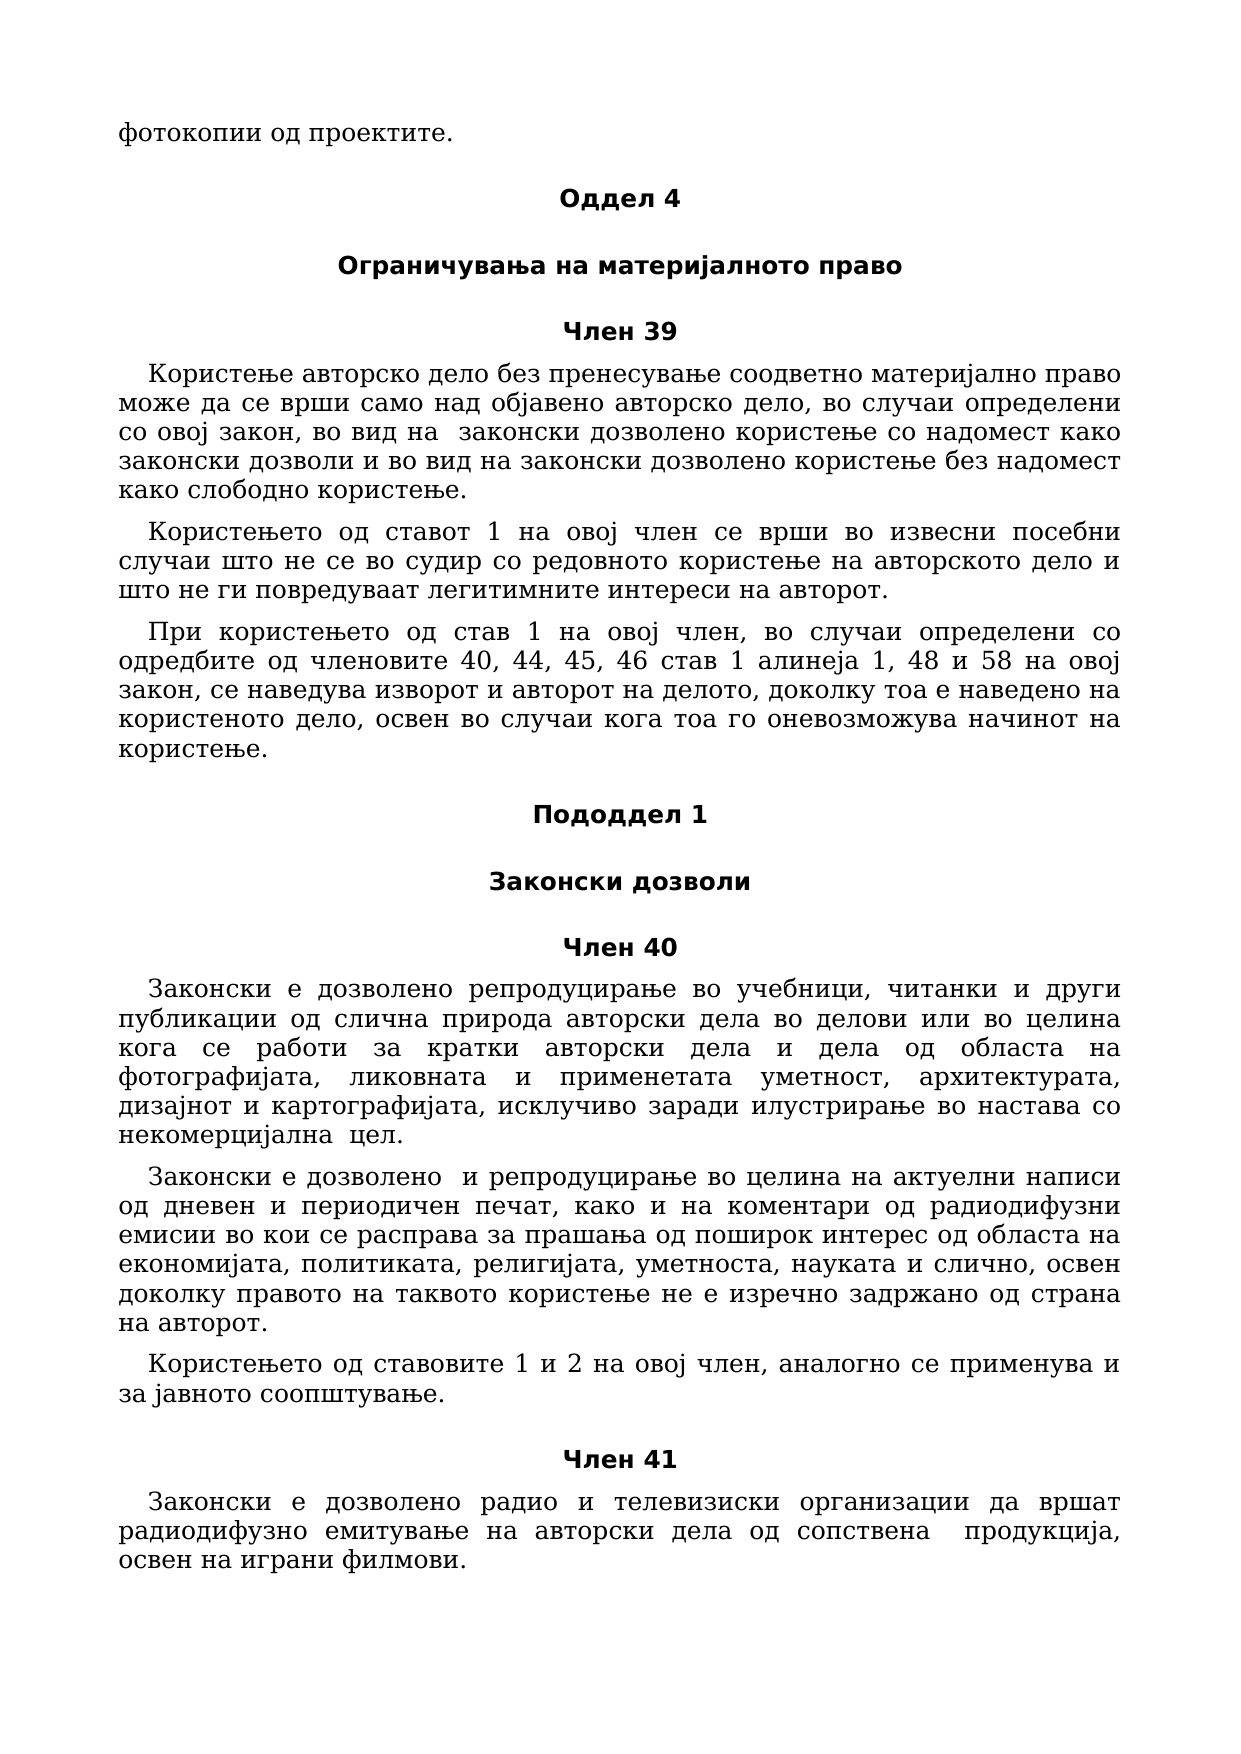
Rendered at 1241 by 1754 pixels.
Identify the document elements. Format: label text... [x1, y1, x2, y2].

text Законски е дозволено и репродуцирање во целина на актуелни написи од дневен и периодичен печат, како и на коментари од радиодифузни емисии во кои се расправа за прашања од поширок интерес од областа на економијата, политиката, религијата, уметноста, науката и слично, освен доколку правото на таквото користење не е изречно задржано од страна на авторот. [118, 1162, 1122, 1337]
subtitle Оддел 4 [118, 185, 1122, 214]
subtitle Законски дозволи [118, 867, 1122, 896]
subtitle Член 41 [118, 1445, 1122, 1474]
subtitle Член 40 [118, 933, 1122, 962]
text Законски е дозволено репродуцирање во учебници, читанки и други публикации од слична природа авторски дела во делови или во целина кога се работи за кратки авторски дела и дела од областа на фотографијата, ликовната и применетата уметност, архитектурата, дизајнот и картографијата, исклучиво заради илустрирање во настава со некомерцијална цел. [118, 974, 1122, 1149]
text Користење авторско дело без пренесување соодветно материјално право може да се врши само над објавено авторско дело, во случаи определени со овој закон, во вид на законски дозволено користење со надомест како законски дозволи и во вид на законски дозволено користење без надомест како слободно користење. [118, 359, 1122, 505]
subtitle Ограничувања на материјалното право [118, 251, 1122, 280]
text фотокопии од проектите. [118, 118, 1122, 147]
text При користењето од став 1 на овој член, во случаи определени со одредбите од членовите 40, 44, 45, 46 став 1 алинеја 1, 48 и 58 на овој закон, се наведува изворот и авторот на делото, доколку тоа е наведено на користеното дело, освен во случаи кога тоа го оневозможува начинот на користење. [118, 617, 1122, 763]
text Користењето од ставовите 1 и 2 на овој член, аналогно се применува и за јавното соопштување. [118, 1349, 1122, 1408]
text Законски е дозволено радио и телевизиски организации да вршат радиодифузно емитување на авторски дела од сопствена продукција, освен на играни филмови. [118, 1487, 1122, 1574]
text Користењето од ставот 1 на овој член се врши во извесни посебни случаи што не се во судир со редовното користење на авторското дело и што не ги повредуваат легитимните интереси на авторот. [118, 517, 1122, 605]
subtitle Член 39 [118, 317, 1122, 346]
subtitle Пододдел 1 [118, 801, 1122, 829]
